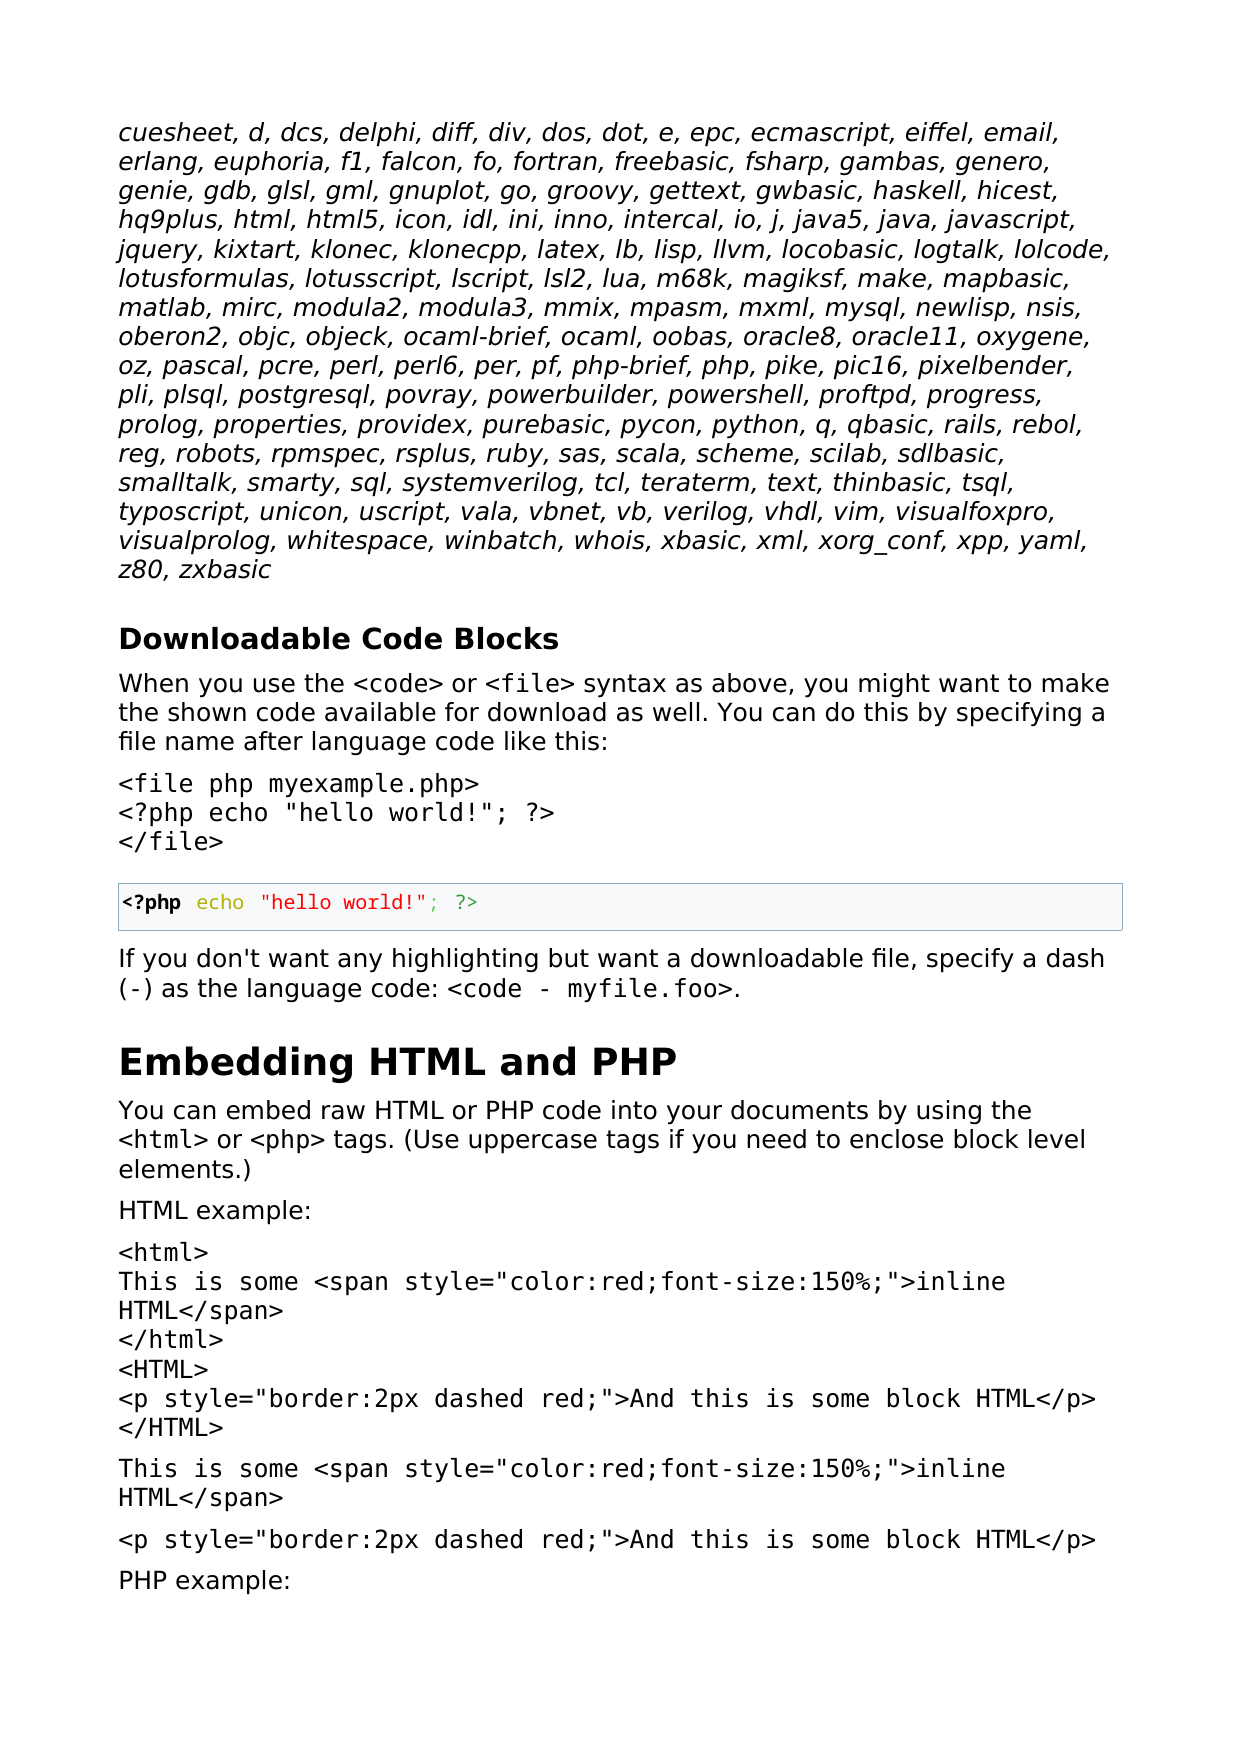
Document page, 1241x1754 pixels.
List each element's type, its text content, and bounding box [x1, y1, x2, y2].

text If you don't want any highlighting but want a downloadable file, specify a dash (-) as the language code: <code - myfile.foo>. [118, 944, 1122, 1003]
subtitle Downloadable Code Blocks [118, 622, 1122, 656]
table_header <?php echo "hello world!"; ?> [119, 884, 1122, 930]
text HTML example: [118, 1197, 1122, 1226]
text You can embed raw HTML or PHP code into your documents by using the <html> or <php> tags. (Use uppercase tags if you need to enclose block level elements.) [118, 1097, 1122, 1184]
subtitle Embedding HTML and PHP [118, 1040, 1122, 1084]
text PHP example: [118, 1566, 1122, 1595]
text <p style="border:2px dashed red;">And this is some block HTML</p> [118, 1525, 1122, 1554]
text <html> This is some <span style="color:red;font-size:150%;">inline HTML</span> </html> <HTML> <p style="border:2px dashed red;">And this is some block HTML</p> </HTML> [118, 1238, 1122, 1442]
text When you use the <code> or <file> syntax as above, you might want to make the shown code available for download as well. You can do this by specifying a file name after language code like this: [118, 669, 1122, 756]
text cuesheet, d, dcs, delphi, diff, div, dos, dot, e, epc, ecmascript, eiffel, email, erlang, euphoria, f1, falcon, fo, fortran, freebasic, fsharp, gambas, genero, genie, gdb, glsl, gml, gnuplot, go, groovy, gettext, gwbasic, haskell, hicest, hq9plus, html, html5, icon, idl, ini, inno, intercal, io, j, java5, java, javascript, jquery, kixtart, klonec, klonecpp, latex, lb, lisp, llvm, locobasic, logtalk, lolcode, lotusformulas, lotusscript, lscript, lsl2, lua, m68k, magiksf, make, mapbasic, matlab, mirc, modula2, modula3, mmix, mpasm, mxml, mysql, newlisp, nsis, oberon2, objc, objeck, ocaml-brief, ocaml, oobas, oracle8, oracle11, oxygene, oz, pascal, pcre, perl, perl6, per, pf, php-brief, php, pike, pic16, pixelbender, pli, plsql, postgresql, povray, powerbuilder, powershell, proftpd, progress, prolog, properties, providex, purebasic, pycon, python, q, qbasic, rails, rebol, reg, robots, rpmspec, rsplus, ruby, sas, scala, scheme, scilab, sdlbasic, smalltalk, smarty, sql, systemverilog, tcl, teraterm, text, thinbasic, tsql, typoscript, unicon, uscript, vala, vbnet, vb, verilog, vhdl, vim, visualfoxpro, visualprolog, whitespace, winbatch, whois, xbasic, xml, xorg_conf, xpp, yaml, z80, zxbasic [118, 118, 1122, 585]
text This is some <span style="color:red;font-size:150%;">inline HTML</span> [118, 1454, 1122, 1512]
text <file php myexample.php> <?php echo "hello world!"; ?> </file> [118, 769, 1122, 856]
